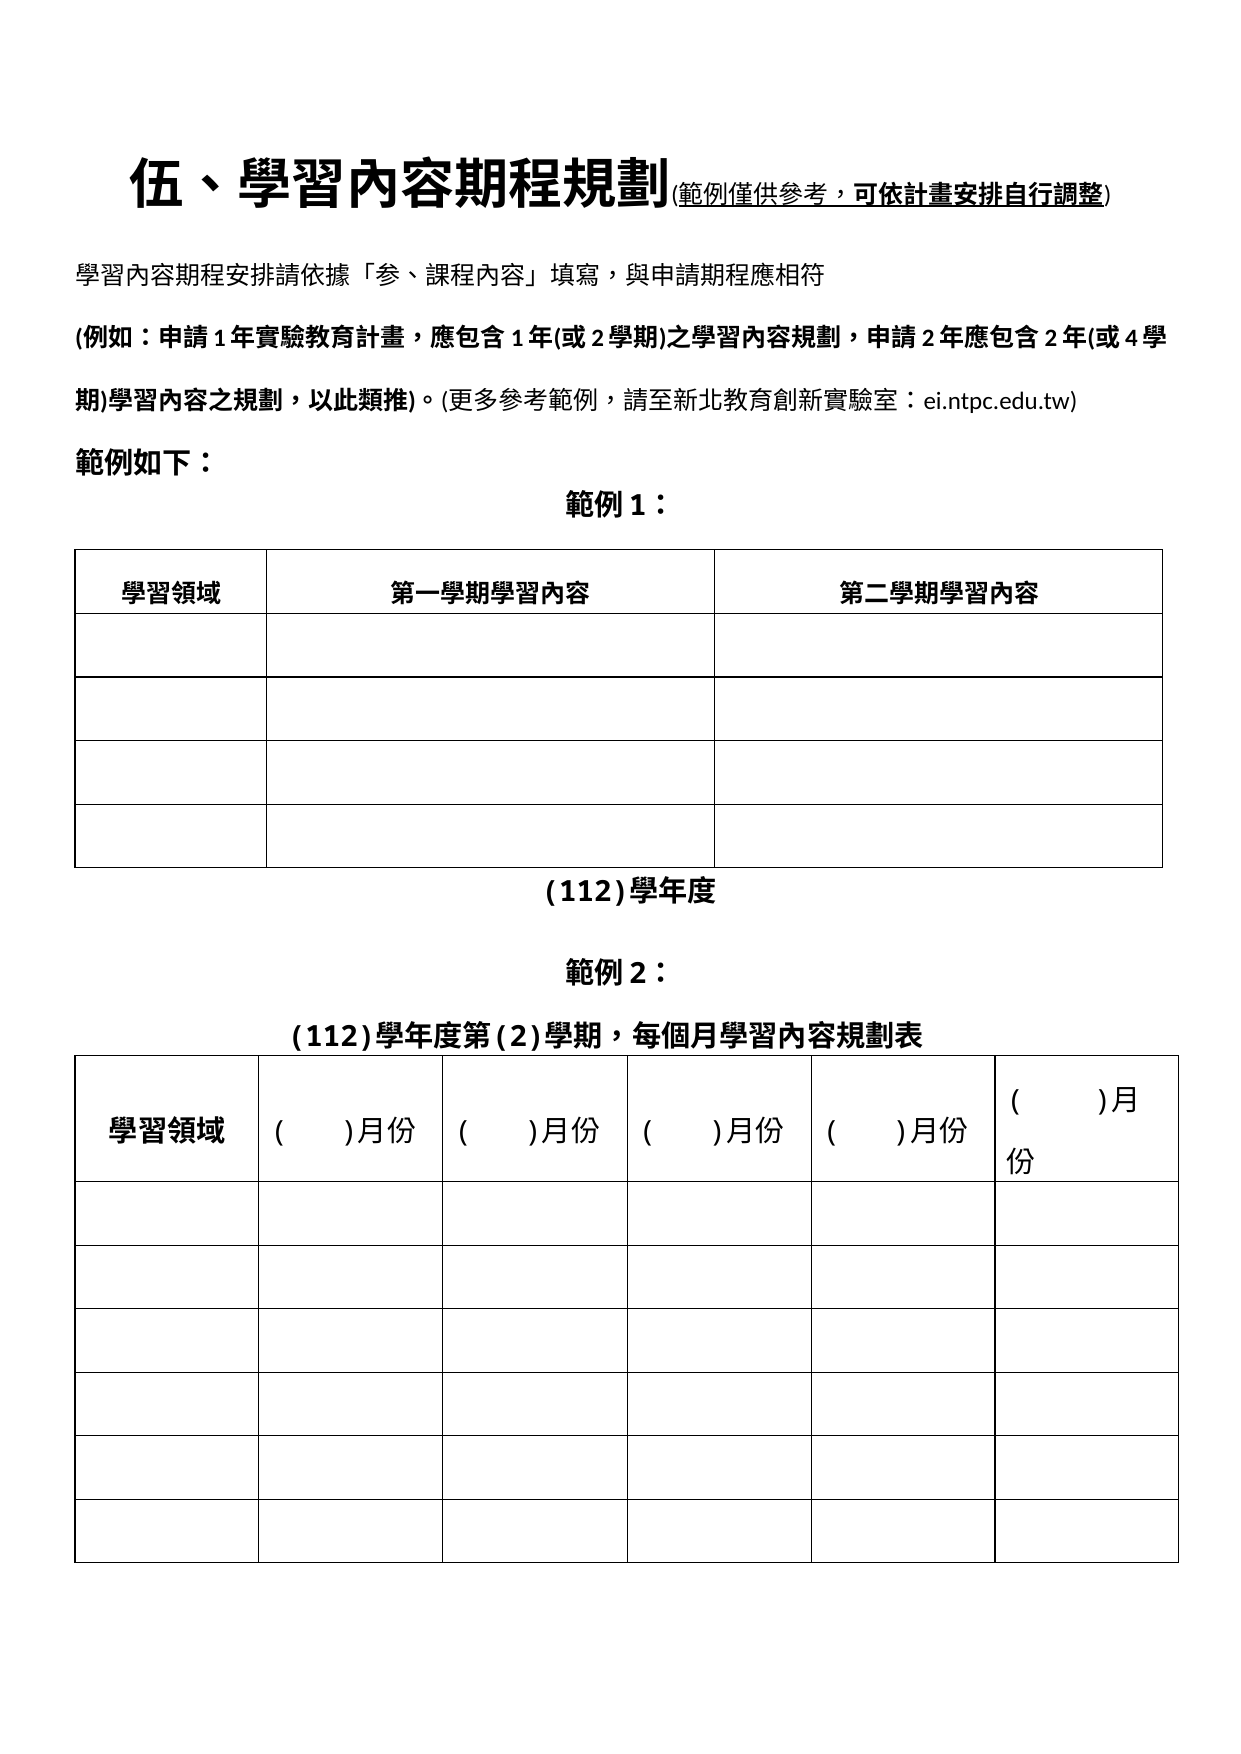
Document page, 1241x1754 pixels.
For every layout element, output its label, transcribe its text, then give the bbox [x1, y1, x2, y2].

table_cell [628, 1182, 811, 1244]
table_cell [267, 741, 714, 803]
table_cell [996, 1500, 1178, 1562]
table_header 第一學期學習內容 [267, 550, 714, 613]
text (112)學年度第(2)學期，每個月學習內容規劃表 [75, 992, 1165, 1055]
table_cell [996, 1246, 1178, 1308]
table_cell [715, 678, 1162, 740]
text 範例1： [75, 482, 1165, 524]
table_cell [76, 1182, 258, 1244]
table_cell [628, 1436, 811, 1499]
table_cell [76, 1436, 258, 1499]
table_cell [996, 1309, 1178, 1372]
text (例如：申請1年實驗教育計畫，應包含1年(或2學期)之學習內容規劃，申請2年應包含2年(或4學期)學習內容之規劃，以此類推)。(更多參考範例，請至新北教育創新實驗室：ei.ntpc.edu.tw) [75, 294, 1168, 419]
table_header 學習領域 [76, 1056, 258, 1181]
table_header ( )月份 [812, 1056, 994, 1181]
table_cell [812, 1436, 994, 1499]
table_cell [996, 1436, 1178, 1499]
table_cell [259, 1500, 442, 1562]
table_header ( )月份 [996, 1056, 1178, 1181]
text (112)學年度 [75, 868, 1165, 910]
table_cell [259, 1436, 442, 1499]
table_cell [443, 1373, 627, 1435]
table_cell [76, 741, 266, 803]
table_cell [996, 1373, 1178, 1435]
table_cell [76, 1500, 258, 1562]
table_cell [259, 1373, 442, 1435]
table_cell [443, 1500, 627, 1562]
table_header ( )月份 [443, 1056, 627, 1181]
table_cell [812, 1182, 994, 1244]
table_cell [812, 1246, 994, 1308]
table_cell [628, 1246, 811, 1308]
table_cell [443, 1182, 627, 1244]
table_cell [628, 1373, 811, 1435]
table_cell [812, 1500, 994, 1562]
table_cell [267, 678, 714, 740]
table_cell [259, 1246, 442, 1308]
text 伍、學習內容期程規劃(範例僅供參考，可依計畫安排自行調整) [75, 107, 1165, 232]
table_cell [715, 741, 1162, 803]
table_cell [996, 1182, 1178, 1244]
table_cell [76, 1246, 258, 1308]
table_cell [259, 1309, 442, 1372]
table_header 學習領域 [76, 550, 266, 613]
table_cell [628, 1309, 811, 1372]
table_header ( )月份 [259, 1056, 442, 1181]
table_cell [76, 805, 266, 867]
text 範例2： [75, 950, 1165, 992]
table_cell [267, 805, 714, 867]
table_cell [443, 1246, 627, 1308]
table_cell [812, 1309, 994, 1372]
table_cell [443, 1436, 627, 1499]
table_cell [267, 614, 714, 676]
text 學習內容期程安排請依據「参、課程內容」填寫，與申請期程應相符 [75, 232, 1165, 294]
table_cell [76, 1309, 258, 1372]
table_cell [76, 614, 266, 676]
table_cell [76, 678, 266, 740]
table_cell [715, 805, 1162, 867]
table_cell [443, 1309, 627, 1372]
table_header 第二學期學習內容 [715, 550, 1162, 613]
table_cell [628, 1500, 811, 1562]
text 範例如下： [75, 419, 1121, 482]
table_cell [715, 614, 1162, 676]
table_header ( )月份 [628, 1056, 811, 1181]
table_cell [812, 1373, 994, 1435]
table_cell [76, 1373, 258, 1435]
table_cell [259, 1182, 442, 1244]
